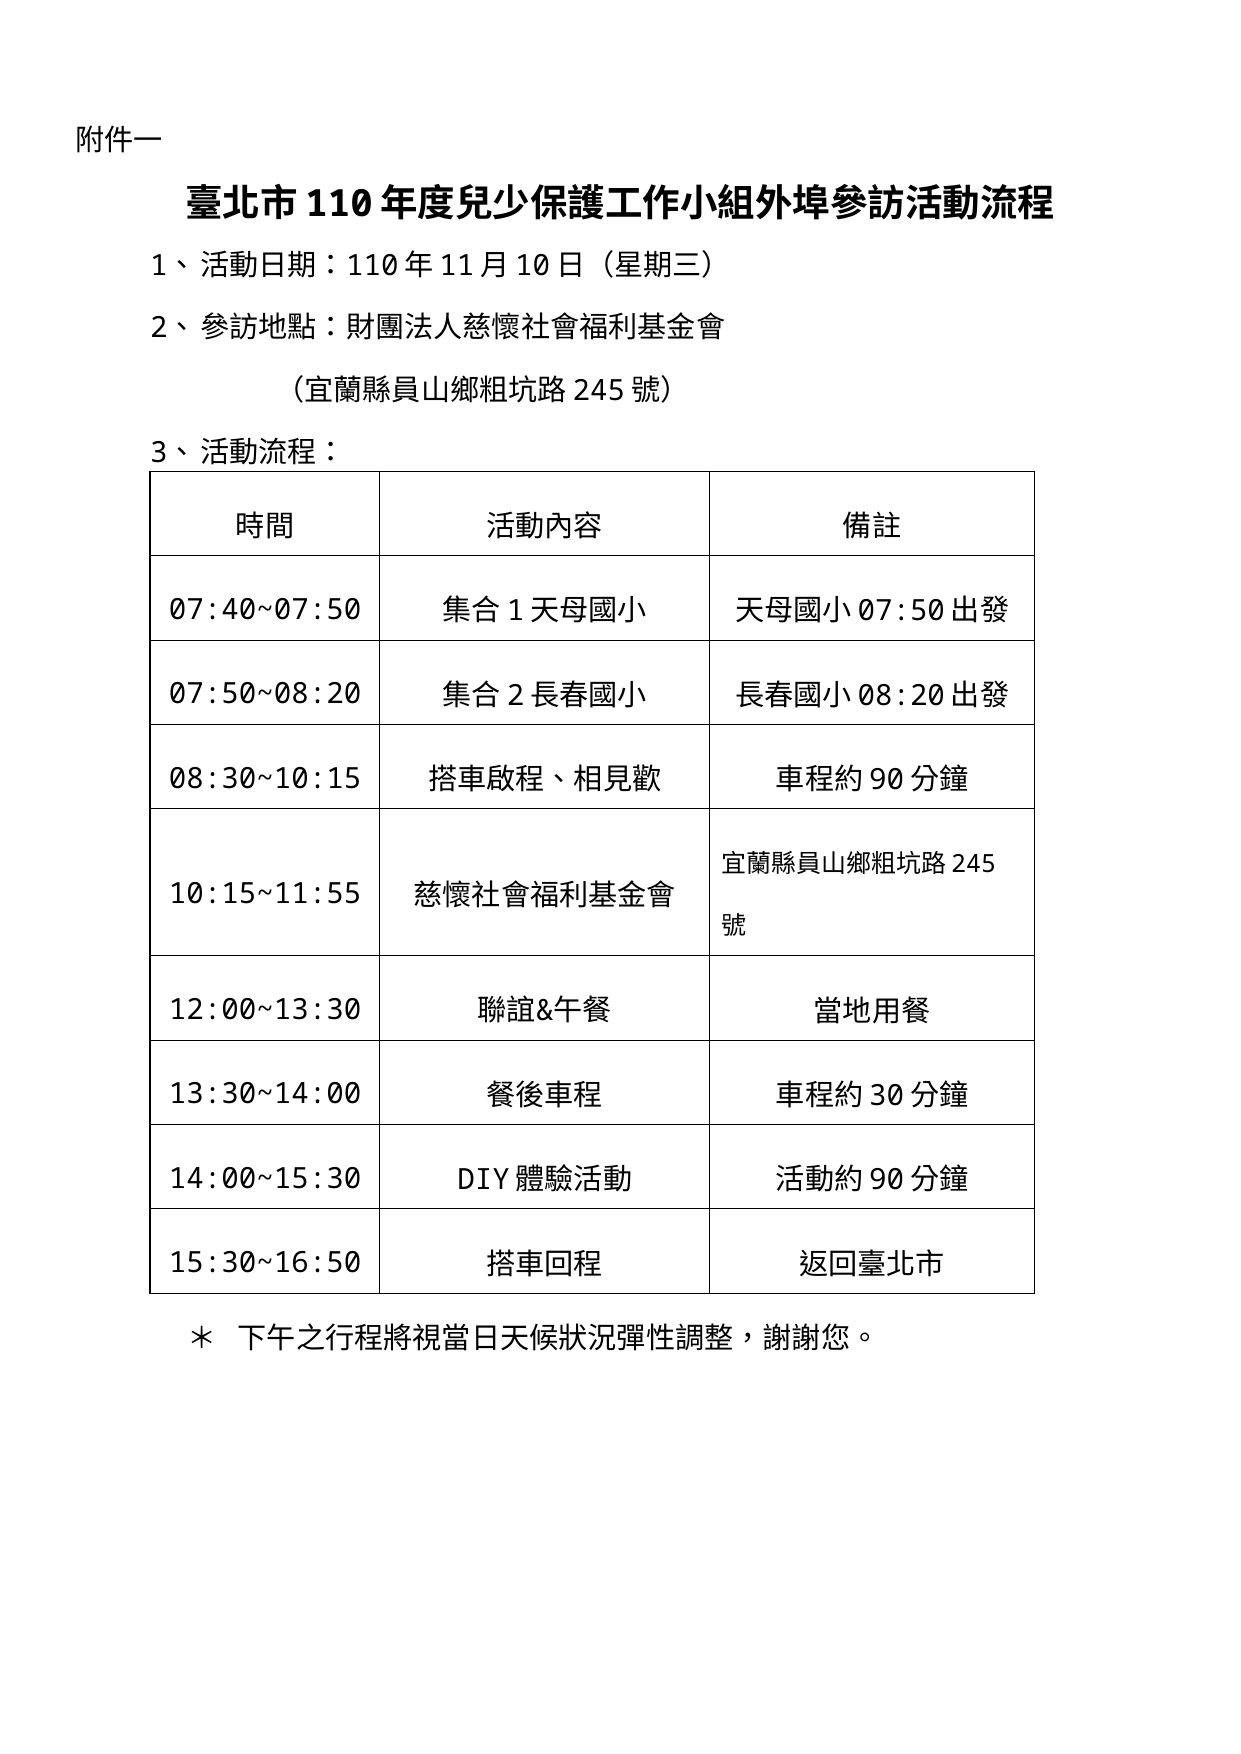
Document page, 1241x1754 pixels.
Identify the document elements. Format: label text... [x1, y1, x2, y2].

list 活動流程： [150, 408, 1165, 471]
table_cell 07:40~07:50 [151, 556, 379, 639]
table_cell 長春國小08:20出發 [710, 641, 1034, 724]
table_cell 餐後車程 [380, 1041, 709, 1124]
list 下午之行程將視當日天候狀況彈性調整，謝謝您。 [187, 1294, 1165, 1356]
text （宜蘭縣員山鄉粗坑路245號） [275, 346, 1165, 408]
table_cell 聯誼&午餐 [380, 956, 709, 1039]
table_cell 搭車回程 [380, 1209, 709, 1293]
table_header 備註 [710, 472, 1034, 555]
table_cell 13:30~14:00 [151, 1041, 379, 1124]
table_cell 搭車啟程、相見歡 [380, 725, 709, 808]
table_header 時間 [151, 472, 379, 555]
table_cell 集合2長春國小 [380, 641, 709, 724]
table_cell 車程約30分鐘 [710, 1041, 1034, 1124]
list 參訪地點：財團法人慈懷社會福利基金會 [150, 283, 1165, 346]
table_cell 14:00~15:30 [151, 1125, 379, 1208]
table_cell 返回臺北市 [710, 1209, 1034, 1293]
table_cell 集合1天母國小 [380, 556, 709, 639]
table_cell 天母國小07:50出發 [710, 556, 1034, 639]
table_cell 慈懷社會福利基金會 [380, 809, 709, 955]
list 活動日期：110年11月10日（星期三） [150, 221, 1165, 283]
table_cell 07:50~08:20 [151, 641, 379, 724]
text 附件一 [75, 96, 1165, 158]
table_cell 08:30~10:15 [151, 725, 379, 808]
table_cell 12:00~13:30 [151, 956, 379, 1039]
table_cell 活動約90分鐘 [710, 1125, 1034, 1208]
table_cell 車程約90分鐘 [710, 725, 1034, 808]
table_cell DIY體驗活動 [380, 1125, 709, 1208]
table_header 活動內容 [380, 472, 709, 555]
text 臺北市110年度兒少保護工作小組外埠參訪活動流程 [75, 158, 1165, 221]
table_cell 宜蘭縣員山鄉粗坑路245號 [710, 809, 1034, 955]
table_cell 15:30~16:50 [151, 1209, 379, 1293]
table_cell 10:15~11:55 [151, 809, 379, 955]
table_cell 當地用餐 [710, 956, 1034, 1039]
